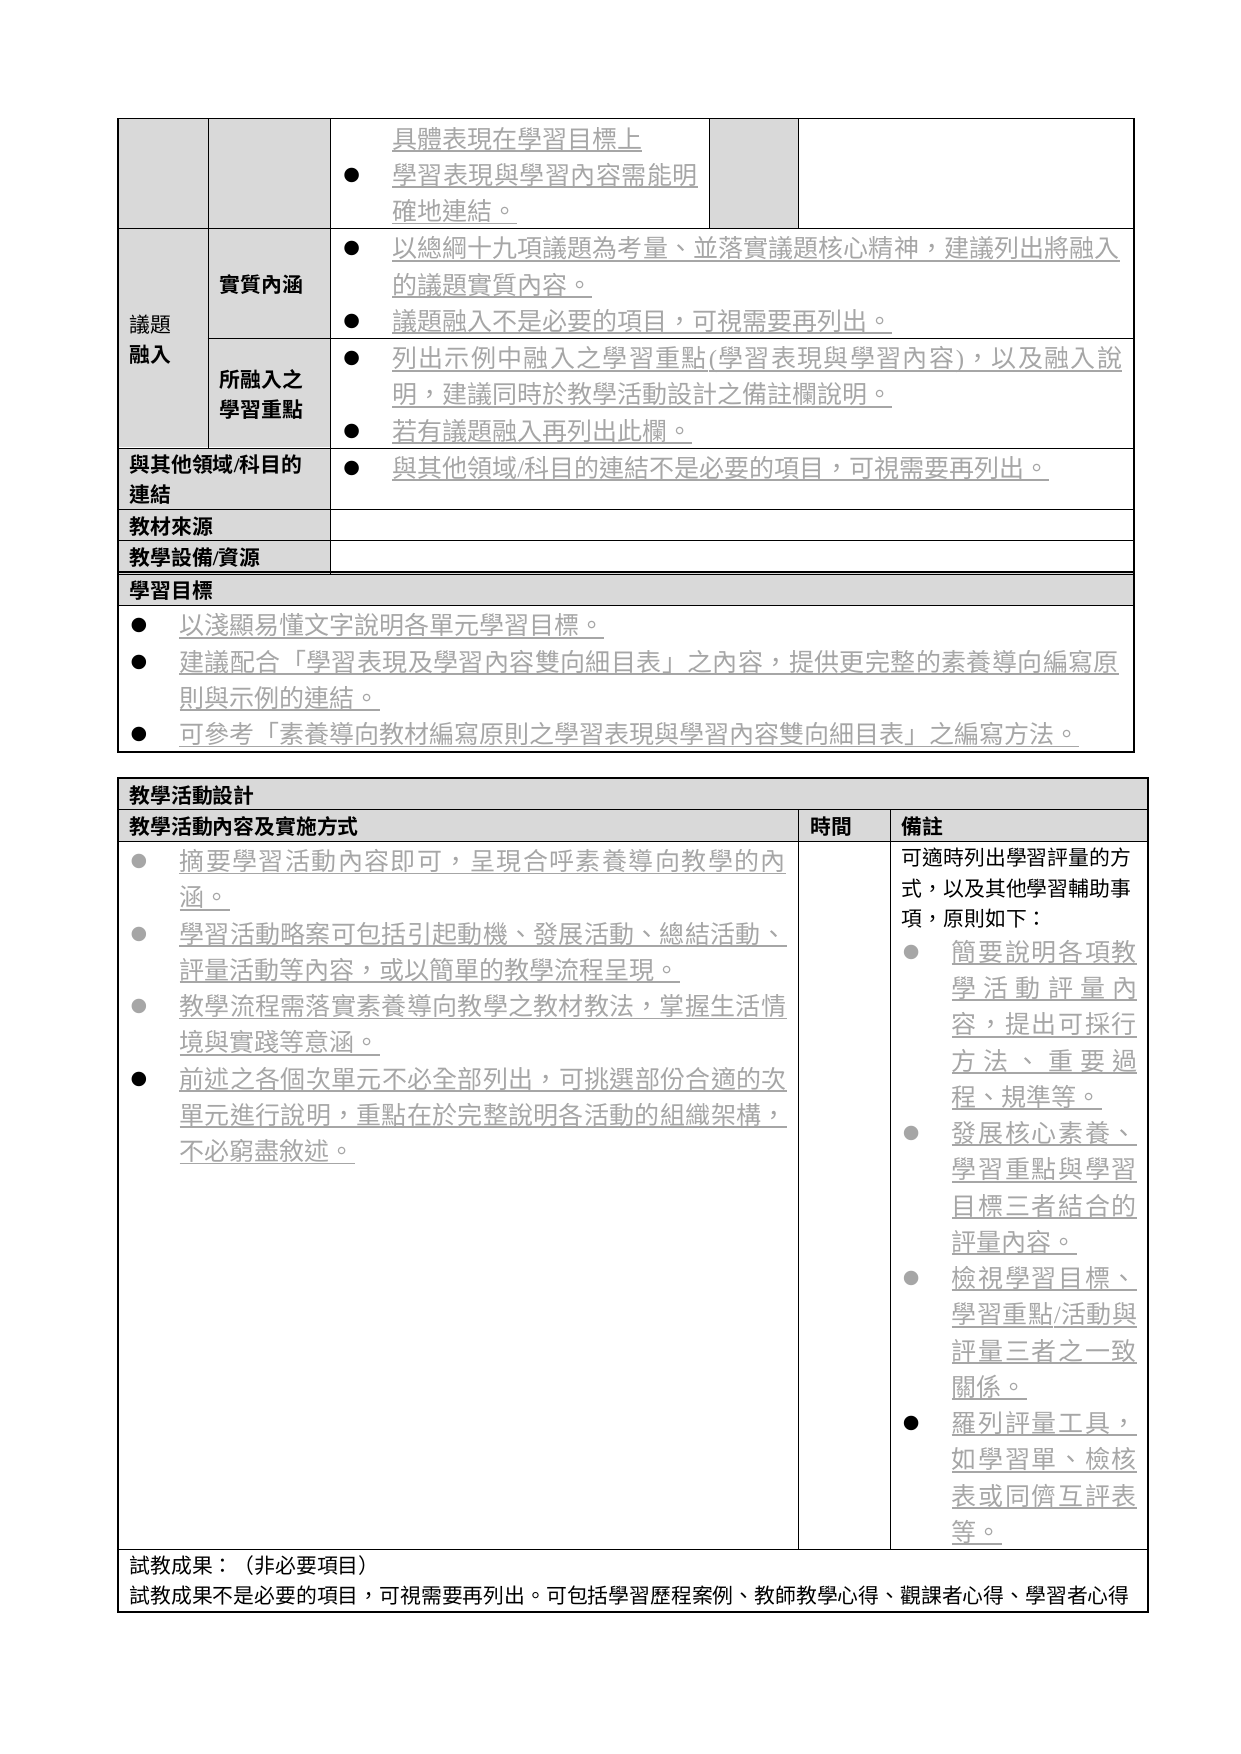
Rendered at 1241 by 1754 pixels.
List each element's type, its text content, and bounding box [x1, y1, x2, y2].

table_cell 以淺顯易懂文字說明各單元學習目標。 建議配合「學習表現及學習內容雙向細目表」之內容，提供更完整的素養導向編寫原則與示例的連結。 可參考「素養導向教材編寫原則之學習表現與學習內容雙向細目表」之編寫方法。 [119, 606, 1133, 751]
table_header 教學活動設計 [119, 779, 1147, 809]
table_cell 教學設備/資源 [119, 541, 330, 571]
table_cell 時間 [799, 810, 890, 841]
table_cell [331, 541, 1133, 571]
table_cell [799, 119, 1133, 228]
table_cell 備註 [891, 810, 1147, 841]
table_cell 與其他領域/科目的連結 [119, 449, 330, 509]
table_cell 教材來源 [119, 510, 330, 540]
table_cell 以總綱十九項議題為考量、並落實議題核心精神，建議列出將融入的議題實質內容。 議題融入不是必要的項目，可視需要再列出。 [331, 229, 1133, 338]
table_cell 學習目標 [119, 575, 1133, 605]
table_cell 列出相關的學習內容，且能具體表現在學習目標上 學習表現與學習內容需能明確地連結。 [331, 119, 709, 228]
table_cell 議題 融入 [119, 229, 208, 447]
table_cell [209, 119, 330, 228]
table_cell 實質內涵 [209, 229, 330, 338]
table_cell 教學活動內容及實施方式 [119, 810, 798, 841]
table_cell 摘要學習活動內容即可，呈現合呼素養導向教學的內涵。 學習活動略案可包括引起動機、發展活動、總結活動、評量活動等內容，或以簡單的教學流程呈現。 教學流程需落實素養導向教學之教材教法，掌握生活情境與實踐等意涵。 前述之各個次單元不必全部列出，可挑選部份合適的次單元進行說明，重點在於完整說明各活動的組織架構，不必窮盡敘述。 [119, 842, 798, 1548]
table_cell 試教成果：（非必要項目） 試教成果不是必要的項目，可視需要再列出。可包括學習歷程案例、教師教學心得、觀課者心得、學習者心得 [119, 1550, 1147, 1611]
table_cell 列出示例中融入之學習重點(學習表現與學習內容)，以及融入說明，建議同時於教學活動設計之備註欄說明。 若有議題融入再列出此欄。 [331, 339, 1133, 447]
table_cell 可適時列出學習評量的方式，以及其他學習輔助事項，原則如下： 簡要說明各項教學活動評量內容，提出可採行方法、重要過程、規準等。 發展核心素養、學習重點與學習目標三者結合的評量內容。 檢視學習目標、學習重點/活動與評量三者之一致關係。 羅列評量工具，如學習單、檢核表或同儕互評表等。 [891, 842, 1147, 1548]
table_cell 與其他領域/科目的連結不是必要的項目，可視需要再列出。 [331, 449, 1133, 509]
table_cell [331, 510, 1133, 540]
table_cell 所融入之學習重點 [209, 339, 330, 447]
table_cell [710, 119, 798, 228]
table_cell [119, 119, 208, 228]
table_cell [799, 842, 890, 1548]
